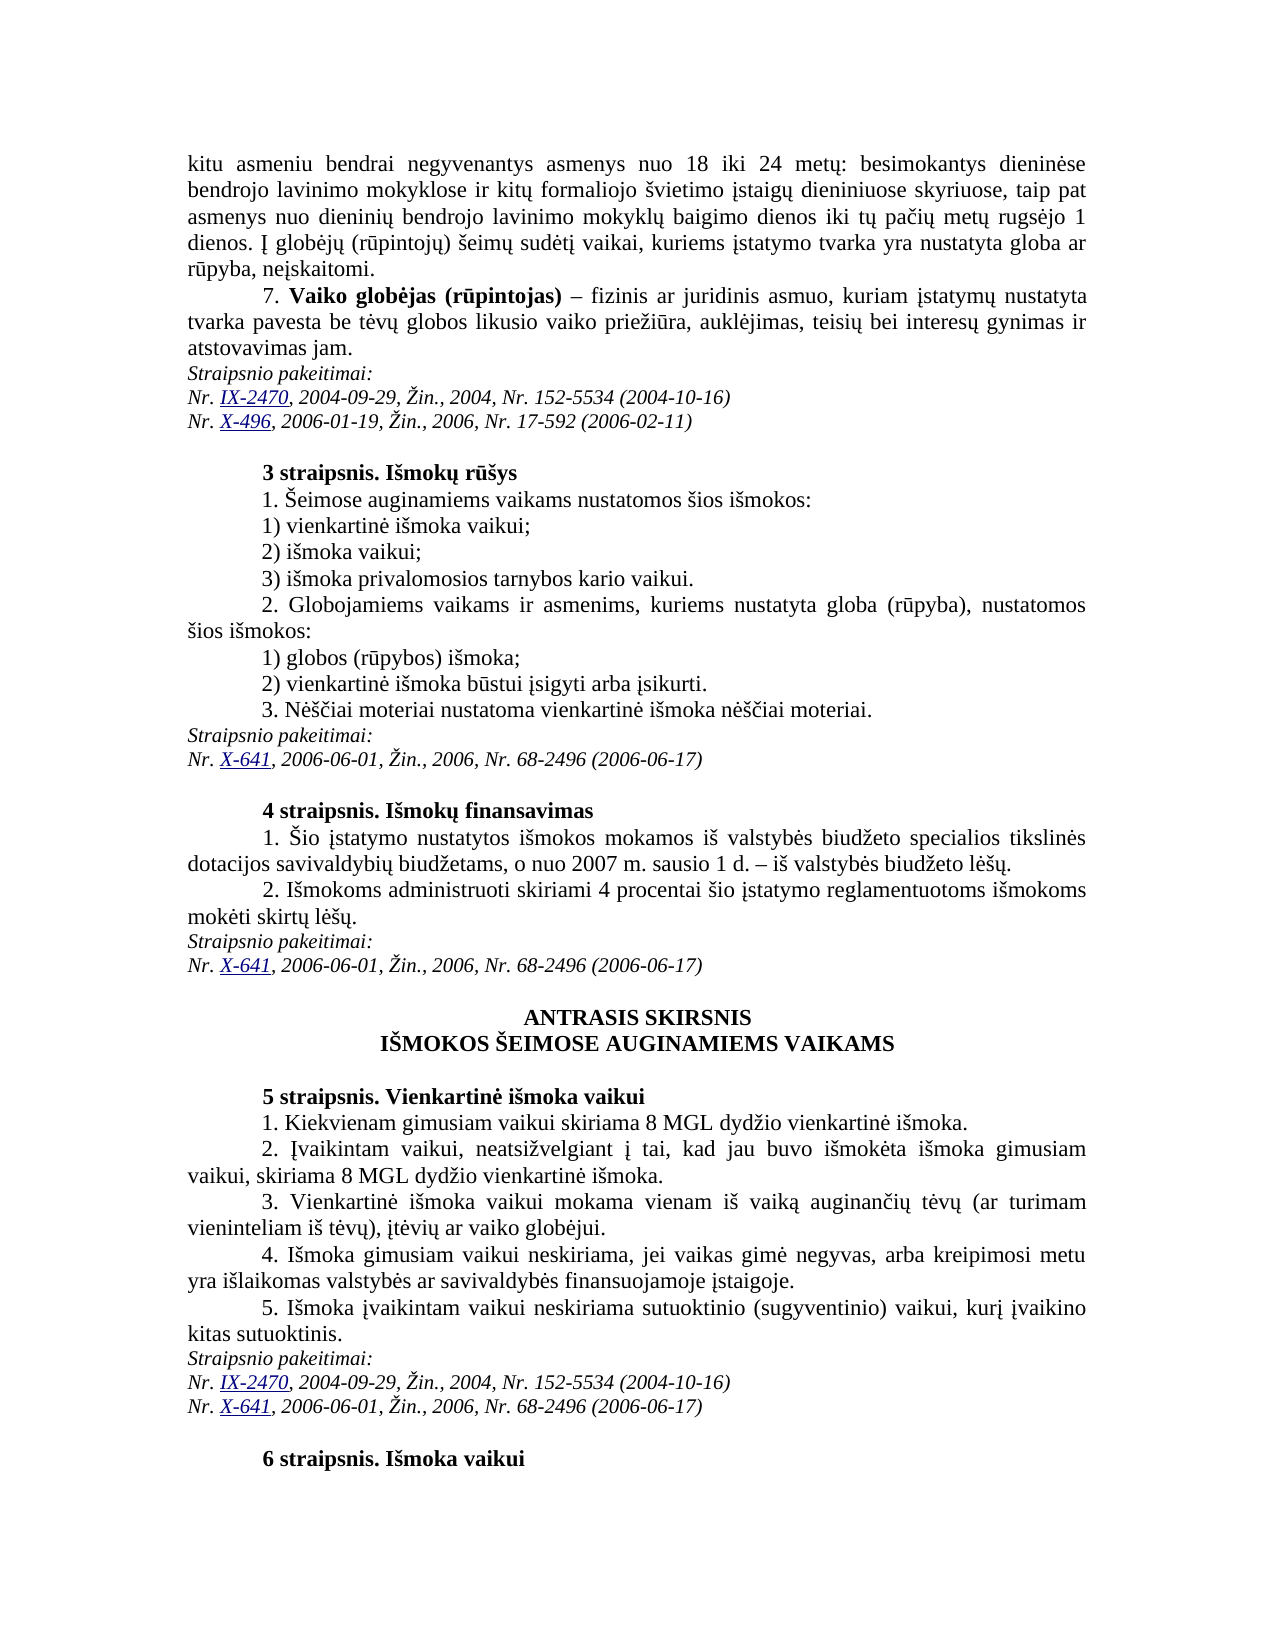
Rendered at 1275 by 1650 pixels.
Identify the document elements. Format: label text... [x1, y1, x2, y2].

text 5 straipsnis. Vienkartinė išmoka vaikui [187, 1083, 1087, 1109]
text Nr. X-641, 2006-06-01, Žin., 2006, Nr. 68-2496 (2006-06-17) [187, 747, 1087, 771]
text Nr. IX-2470, 2004-09-29, Žin., 2004, Nr. 152-5534 (2004-10-16) [187, 1370, 1087, 1394]
text 7. Vaiko globėjas (rūpintojas) – fizinis ar juridinis asmuo, kuriam įstatymų nustatyta tvarka pavesta be tėvų globos likusio vaiko priežiūra, auklėjimas, teisių bei interesų gynimas ir atstovavimas jam. [187, 282, 1087, 361]
text 1. Šeimose auginamiems vaikams nustatomos šios išmokos: [187, 486, 1087, 512]
text Straipsnio pakeitimai: [187, 723, 1087, 747]
text 5. Išmoka įvaikintam vaikui neskiriama sutuoktinio (sugyventinio) vaikui, kurį įvaikino kitas sutuoktinis. [187, 1293, 1087, 1346]
text Nr. X-641, 2006-06-01, Žin., 2006, Nr. 68-2496 (2006-06-17) [187, 953, 1087, 977]
text 2. Įvaikintam vaikui, neatsižvelgiant į tai, kad jau buvo išmokėta išmoka gimusiam vaikui, skiriama 8 MGL dydžio vienkartinė išmoka. [187, 1135, 1087, 1188]
text Straipsnio pakeitimai: [187, 929, 1087, 953]
text 1) globos (rūpybos) išmoka; [187, 644, 1087, 670]
text 2. Išmokoms administruoti skiriami 4 procentai šio įstatymo reglamentuotoms išmokoms mokėti skirtų lėšų. [187, 876, 1087, 929]
text kitu asmeniu bendrai negyvenantys asmenys nuo 18 iki 24 metų: besimokantys dieninėse bendrojo lavinimo mokyklose ir kitų formaliojo švietimo įstaigų dieniniuose skyriuose, taip pat asmenys nuo dieninių bendrojo lavinimo mokyklų baigimo dienos iki tų pačių metų rugsėjo 1 dienos. Į globėjų (rūpintojų) šeimų sudėtį vaikai, kuriems įstatymo tvarka yra nustatyta globa ar rūpyba, neįskaitomi. [187, 150, 1087, 282]
text 4. Išmoka gimusiam vaikui neskiriama, jei vaikas gimė negyvas, arba kreipimosi metu yra išlaikomas valstybės ar savivaldybės finansuojamoje įstaigoje. [187, 1241, 1087, 1293]
text 1. Šio įstatymo nustatytos išmokos mokamos iš valstybės biudžeto specialios tikslinės dotacijos savivaldybių biudžetams, o nuo 2007 m. sausio 1 d. – iš valstybės biudžeto lėšų. [187, 824, 1087, 876]
text 3. Vienkartinė išmoka vaikui mokama vienam iš vaiką auginančių tėvų (ar turimam vieninteliam iš tėvų), įtėvių ar vaiko globėjui. [187, 1188, 1087, 1241]
text Straipsnio pakeitimai: [187, 1346, 1087, 1370]
text 2. Globojamiems vaikams ir asmenims, kuriems nustatyta globa (rūpyba), nustatomos šios išmokos: [187, 591, 1087, 644]
text 3) išmoka privalomosios tarnybos kario vaikui. [187, 565, 1087, 591]
text Nr. X-641, 2006-06-01, Žin., 2006, Nr. 68-2496 (2006-06-17) [187, 1394, 1087, 1418]
text 3. Nėščiai moteriai nustatoma vienkartinė išmoka nėščiai moteriai. [187, 697, 1087, 723]
text 3 straipsnis. Išmokų rūšys [187, 459, 1087, 486]
text Nr. IX-2470, 2004-09-29, Žin., 2004, Nr. 152-5534 (2004-10-16) [187, 385, 1087, 409]
text 1. Kiekvienam gimusiam vaikui skiriama 8 MGL dydžio vienkartinė išmoka. [187, 1109, 1087, 1135]
text 1) vienkartinė išmoka vaikui; [187, 512, 1087, 538]
text 4 straipsnis. Išmokų finansavimas [187, 797, 1087, 824]
text 2) išmoka vaikui; [187, 538, 1087, 565]
text Straipsnio pakeitimai: [187, 361, 1087, 385]
text 6 straipsnis. Išmoka vaikui [187, 1445, 1087, 1471]
text ANTRASIS SKIRSNIS [187, 1004, 1087, 1030]
subtitle Išmokos šeimose auginamiems vaikams [187, 1030, 1087, 1056]
text 2) vienkartinė išmoka būstui įsigyti arba įsikurti. [187, 670, 1087, 697]
text Nr. X-496, 2006-01-19, Žin., 2006, Nr. 17-592 (2006-02-11) [187, 409, 1087, 433]
